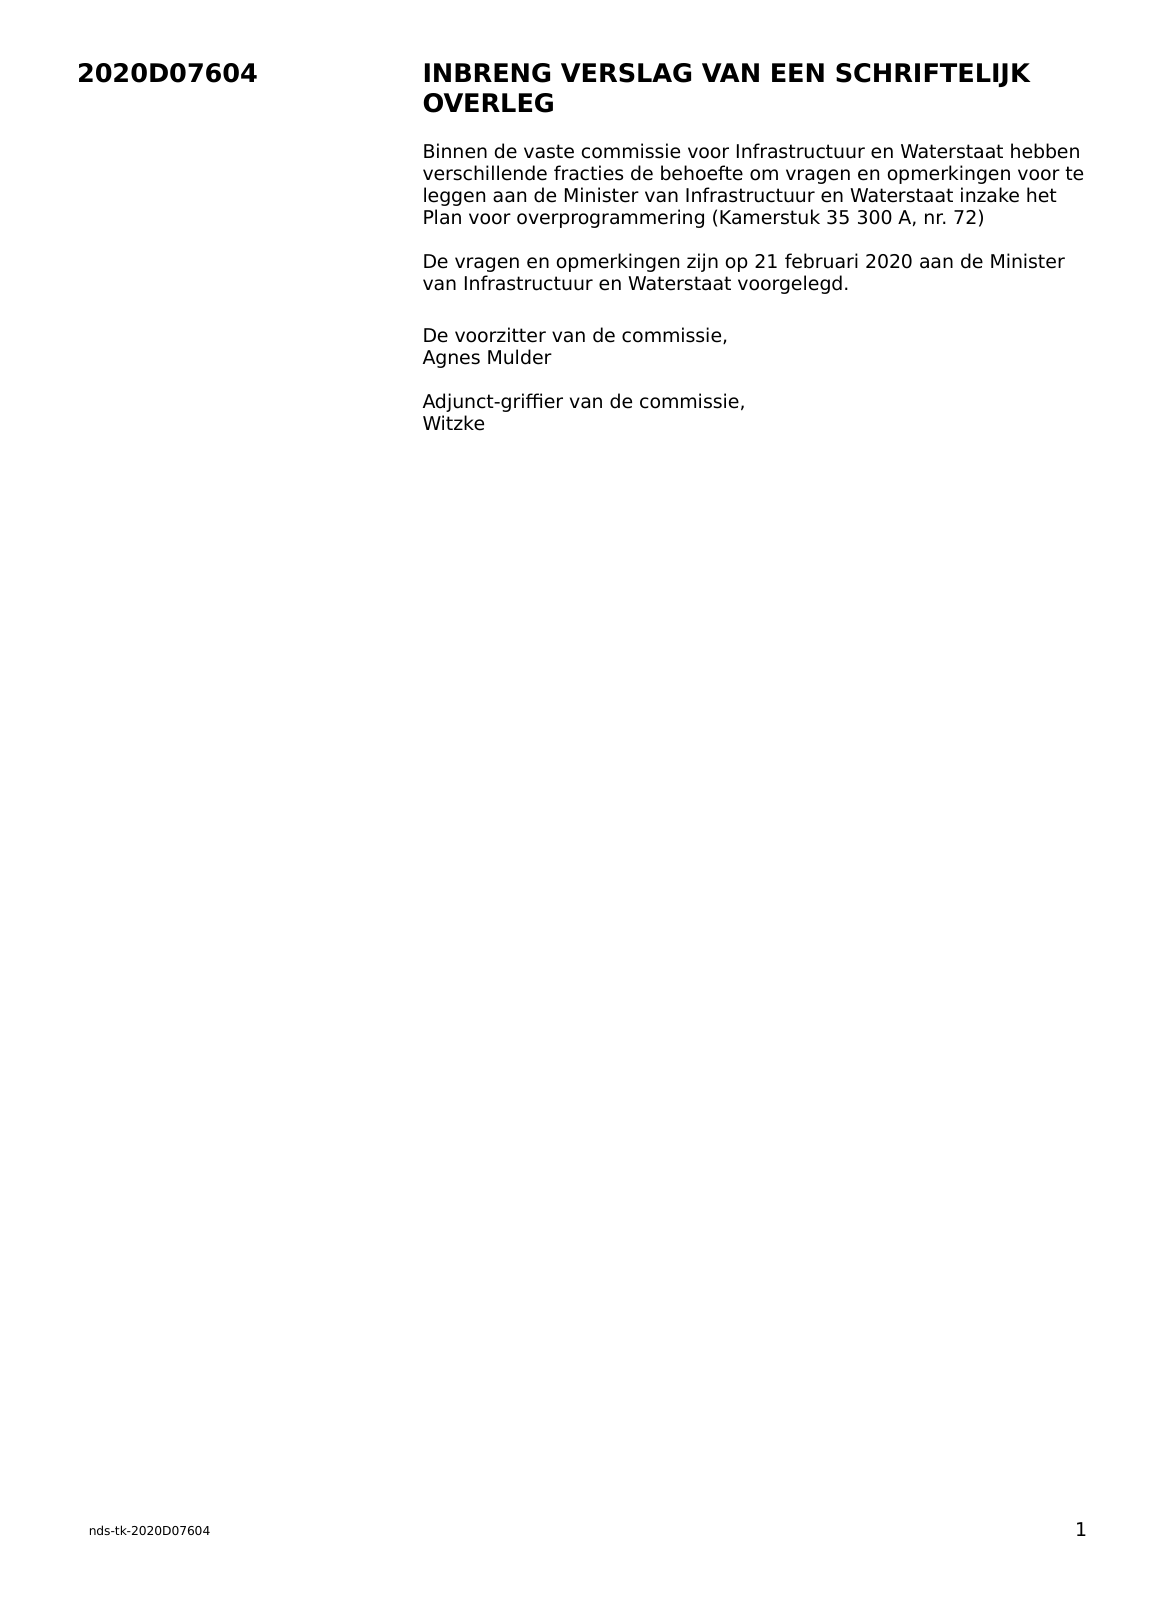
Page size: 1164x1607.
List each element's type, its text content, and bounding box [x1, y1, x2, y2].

text nds-tk-2020D07604 [88, 1524, 323, 1538]
text 2020D07604 INBRENG VERSLAG VAN EEN SCHRIFTELIJK OVERLEG [77, 59, 1087, 118]
text De vragen en opmerkingen zijn op 21 februari 2020 aan de Minister van Infrastructuur en Waterstaat voorgelegd. [422, 251, 1087, 295]
text De voorzitter van de commissie, Agnes Mulder [422, 325, 1087, 369]
text Adjunct-griffier van de commissie, Witzke [422, 391, 1087, 435]
text Binnen de vaste commissie voor Infrastructuur en Waterstaat hebben verschillende fracties de behoefte om vragen en opmerkingen voor te leggen aan de Minister van Infrastructuur en Waterstaat inzake het Plan voor overprogrammering (Kamerstuk 35 300 A, nr. 72) [422, 141, 1087, 228]
